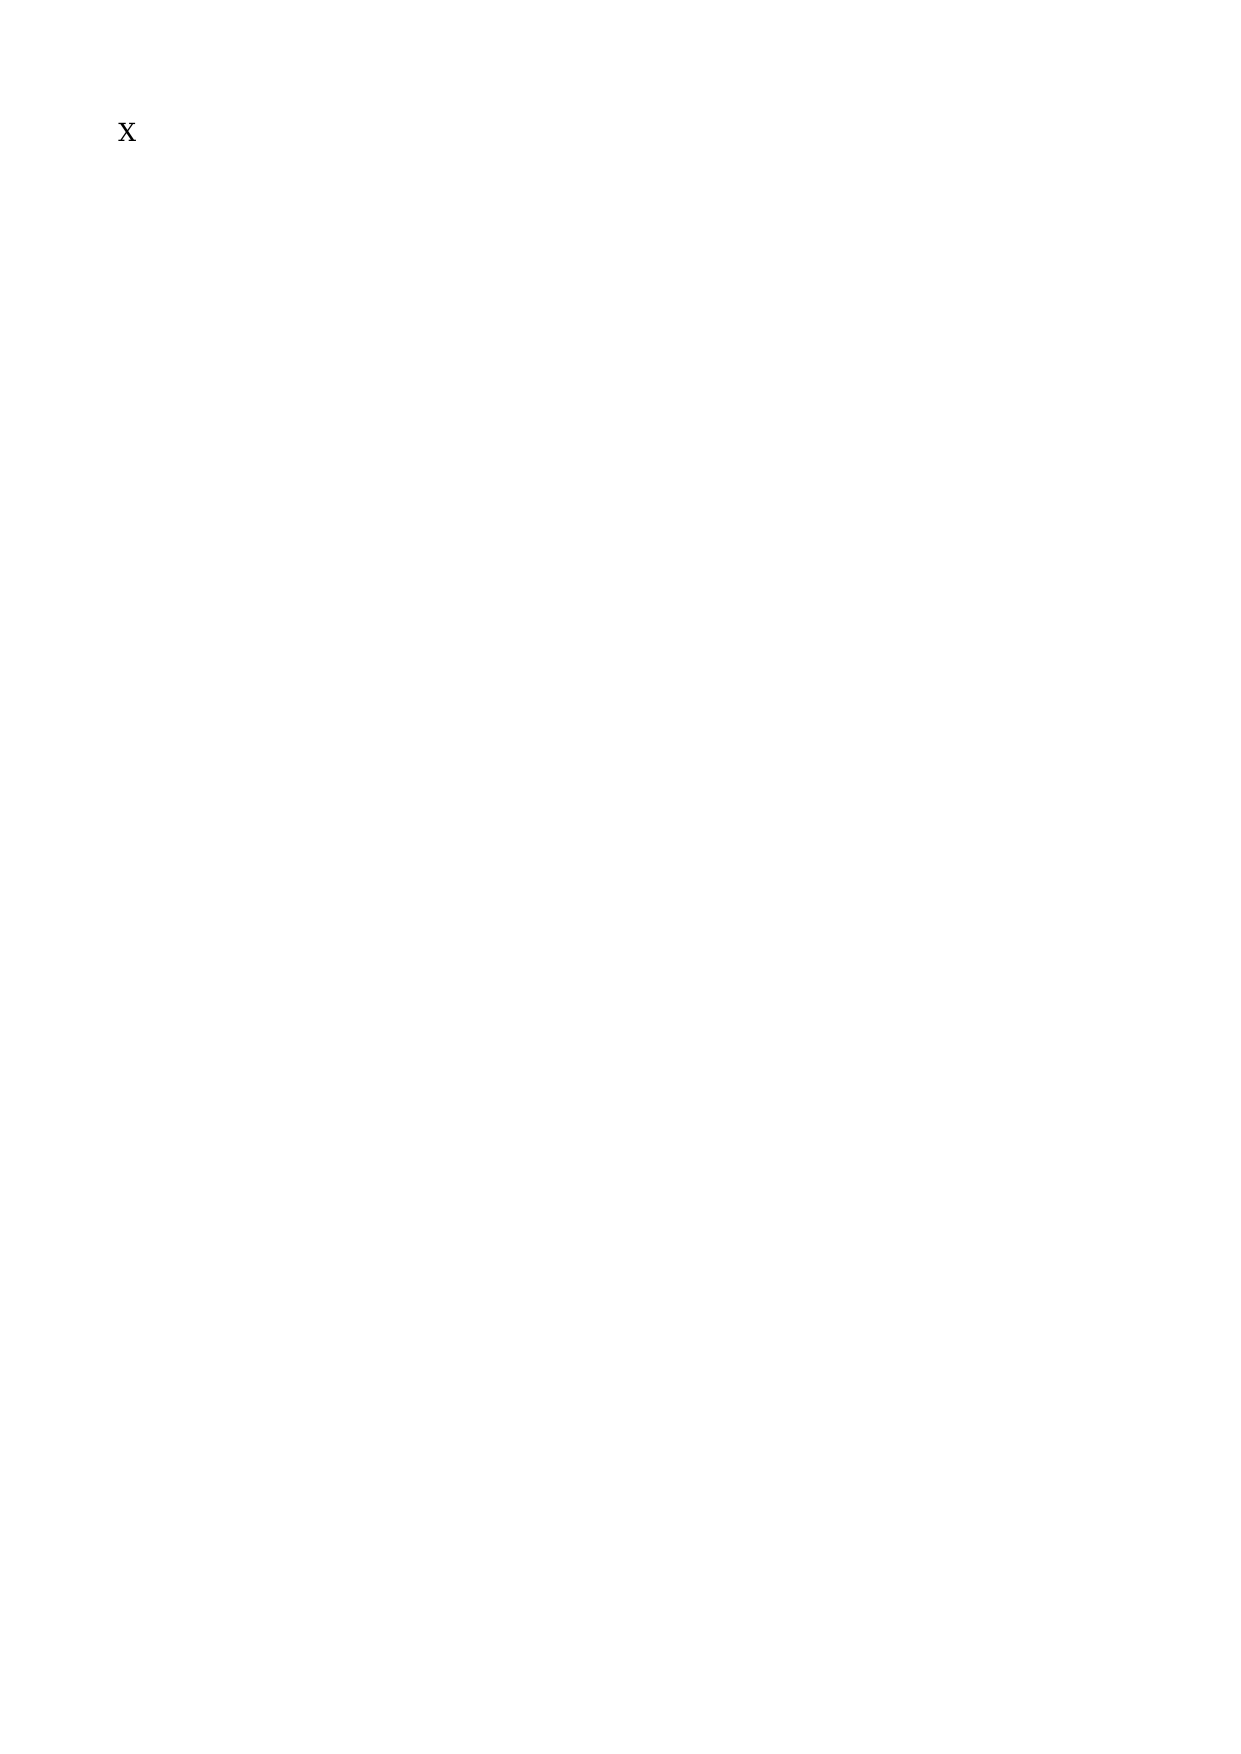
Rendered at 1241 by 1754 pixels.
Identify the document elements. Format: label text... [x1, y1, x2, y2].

text X [118, 118, 1122, 147]
